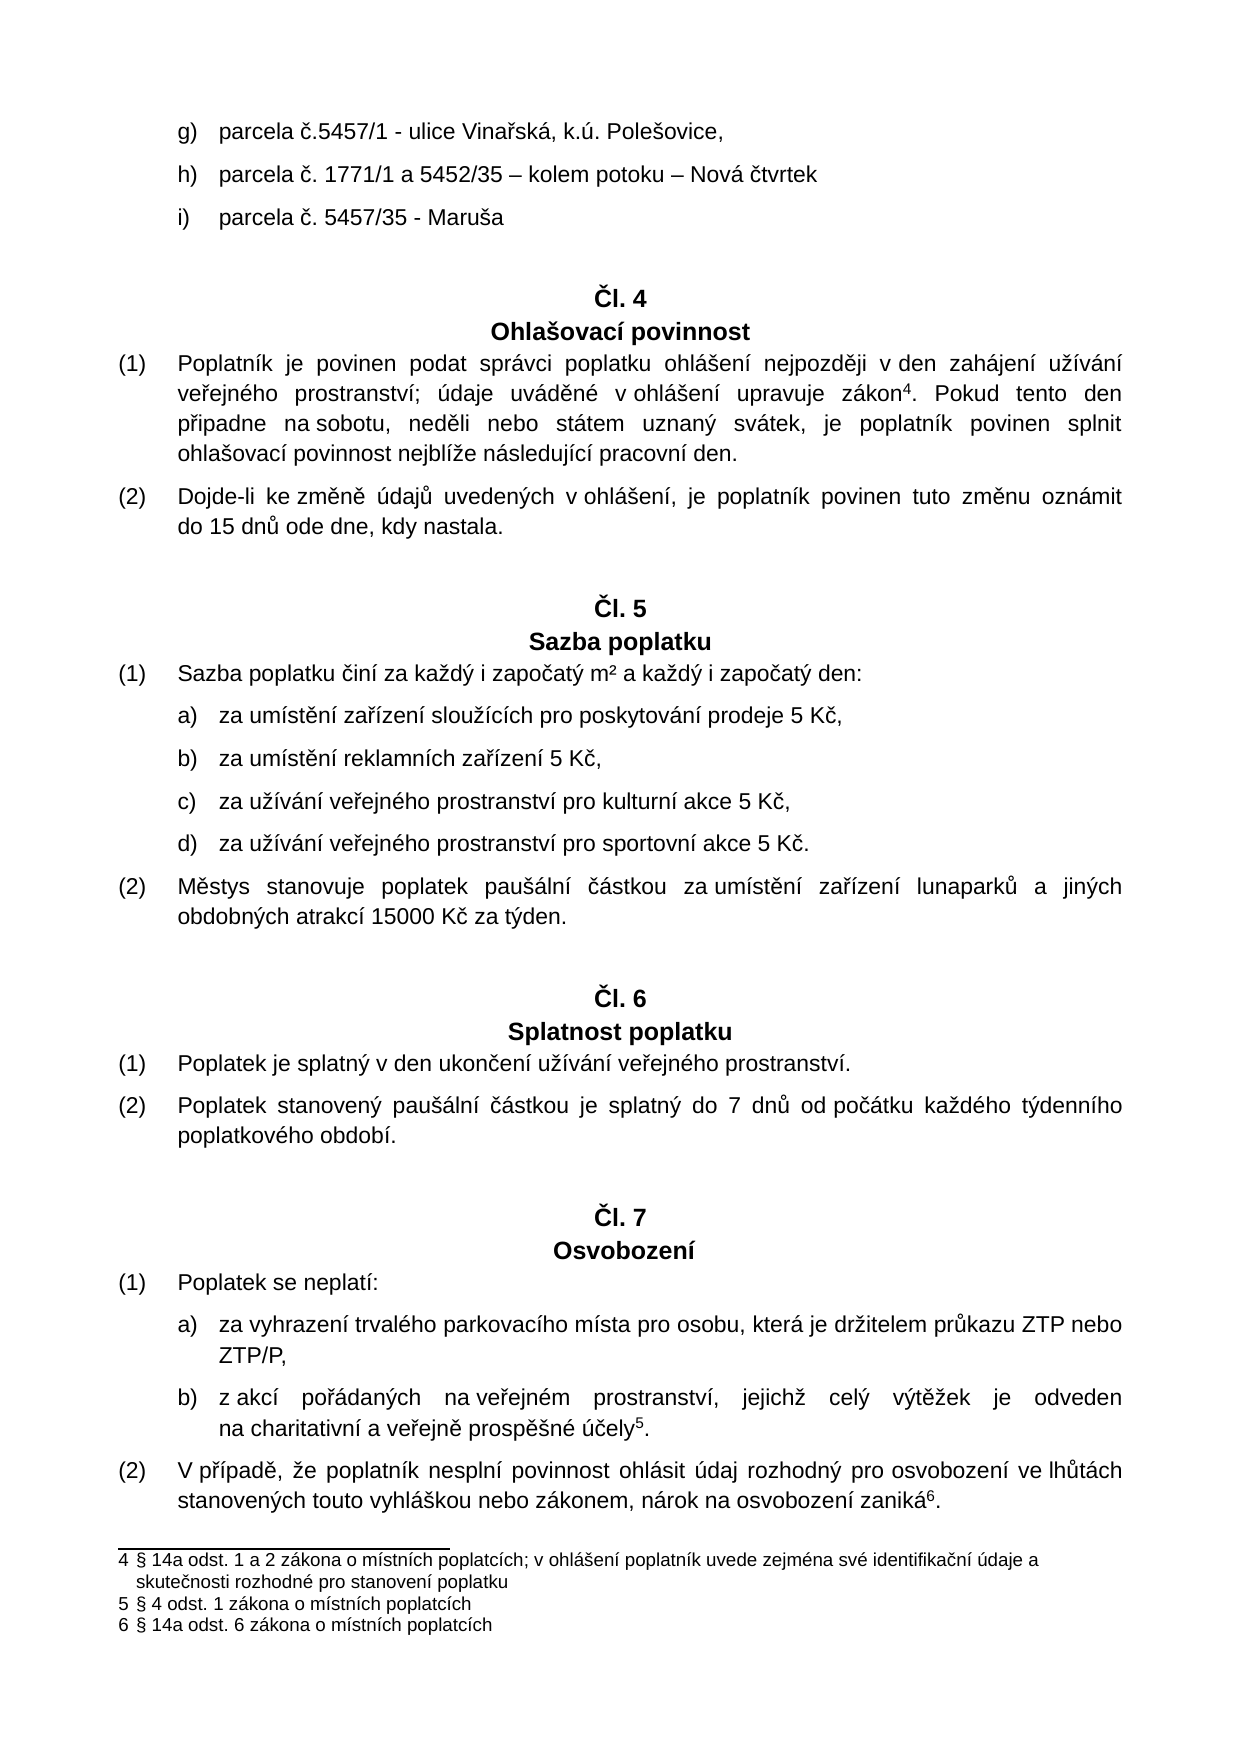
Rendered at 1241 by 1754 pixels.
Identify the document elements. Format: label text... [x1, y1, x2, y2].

list za umístění zařízení sloužících pro poskytování prodeje 5 Kč, [177, 702, 1122, 729]
list za užívání veřejného prostranství pro kulturní akce 5 Kč, [177, 788, 1122, 814]
list V případě, že poplatník nesplní povinnost ohlásit údaj rozhodný pro osvobození ve lhůtách stanovených touto vyhláškou nebo zákonem, nárok na osvobození zaniká. [118, 1457, 1122, 1514]
list za vyhrazení trvalého parkovacího místa pro osobu, která je držitelem průkazu ZTP nebo ZTP/P, [177, 1311, 1122, 1368]
list Dojde-li ke změně údajů uvedených v ohlášení, je poplatník povinen tuto změnu oznámit do 15 dnů ode dne, kdy nastala. [118, 483, 1122, 540]
list Poplatek stanovený paušální částkou je splatný do 7 dnů od počátku každého týdenního poplatkového období. [118, 1092, 1122, 1149]
list Poplatek se neplatí: [118, 1269, 1122, 1295]
subtitle Čl. 4 Ohlašovací povinnost [118, 284, 1122, 346]
list za užívání veřejného prostranství pro sportovní akce 5 Kč. [177, 830, 1122, 857]
list z akcí pořádaných na veřejném prostranství, jejichž celý výtěžek je odveden na charitativní a veřejně prospěšné účely. [177, 1384, 1122, 1441]
list Sazba poplatku činí za každý i započatý m² a každý i započatý den: [118, 659, 1122, 686]
list Poplatník je povinen podat správci poplatku ohlášení nejpozději v den zahájení užívání veřejného prostranství; údaje uváděné v ohlášení upravuje zákon. Pokud tento den připadne na sobotu, neděli nebo státem uznaný svátek, je poplatník povinen splnit ohlašovací povinnost nejblíže následující pracovní den. [118, 350, 1122, 467]
list parcela č. 1771/1 a 5452/35 – kolem potoku – Nová čtvrtek [177, 161, 1122, 187]
list § 14a odst. 6 zákona o místních poplatcích [118, 1614, 1122, 1635]
list Městys stanovuje poplatek paušální částkou za umístění zařízení lunaparků a jiných obdobných atrakcí 15000 Kč za týden. [118, 873, 1122, 930]
subtitle Čl. 6 Splatnost poplatku [118, 983, 1122, 1045]
list § 14a odst. 1 a 2 zákona o místních poplatcích; v ohlášení poplatník uvede zejména své identifikační údaje a skutečnosti rozhodné pro stanovení poplatku [118, 1549, 1122, 1592]
subtitle Čl. 7 Osvobození [118, 1203, 1122, 1264]
list parcela č. 5457/35 - Maruša [177, 203, 1122, 230]
list Poplatek je splatný v den ukončení užívání veřejného prostranství. [118, 1049, 1122, 1076]
list § 4 odst. 1 zákona o místních poplatcích [118, 1592, 1122, 1614]
subtitle Čl. 5 Sazba poplatku [118, 593, 1122, 655]
list parcela č.5457/1 - ulice Vinařská, k.ú. Polešovice, [177, 118, 1122, 144]
list za umístění reklamních zařízení 5 Kč, [177, 745, 1122, 771]
